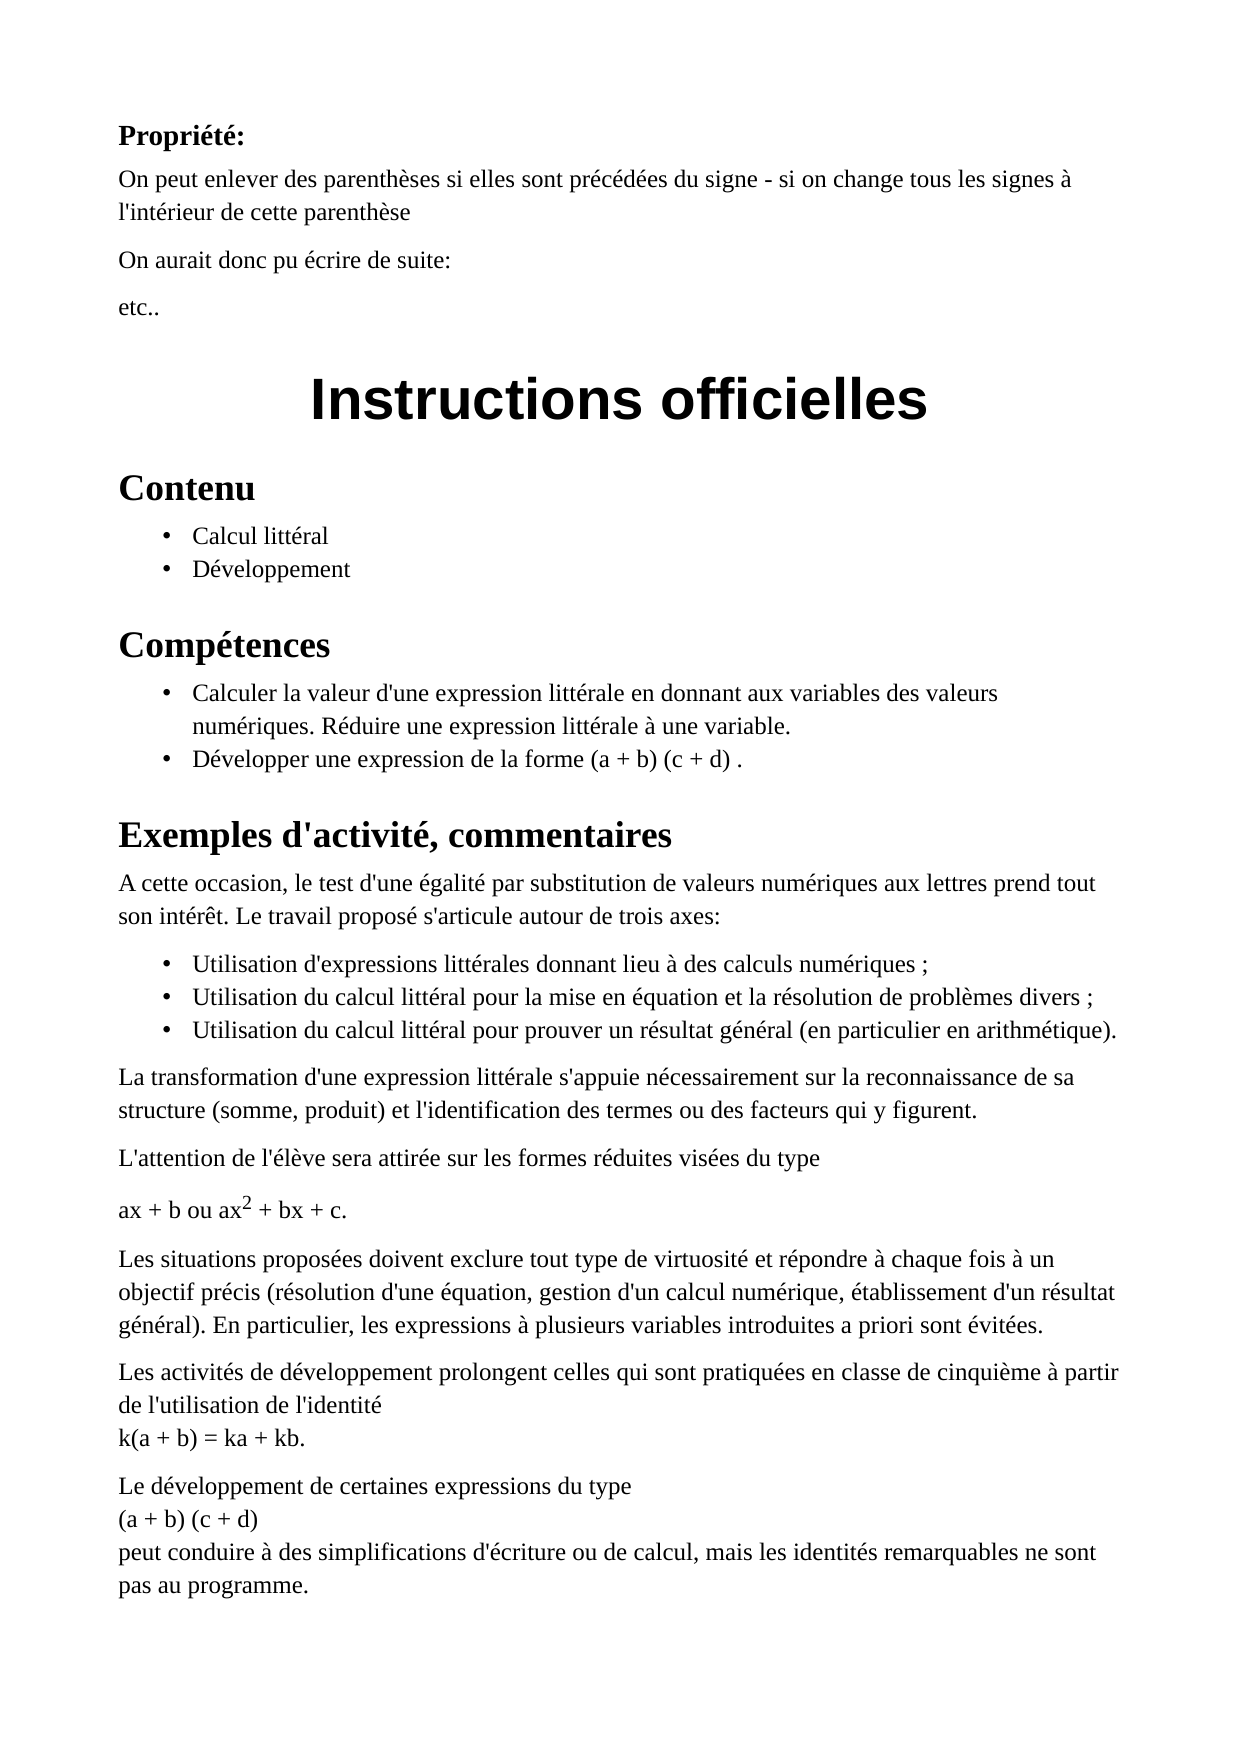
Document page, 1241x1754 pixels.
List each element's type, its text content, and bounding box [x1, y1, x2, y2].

text On peut enlever des parenthèses si elles sont précédées du signe - si on change tous les signes à l'intérieur de cette parenthèse [118, 164, 1122, 226]
list Utilisation d'expressions littérales donnant lieu à des calculs numériques ; [162, 949, 1122, 978]
text etc.. [118, 292, 1122, 321]
text L'attention de l'élève sera attirée sur les formes réduites visées du type [118, 1143, 1122, 1172]
list Utilisation du calcul littéral pour la mise en équation et la résolution de problèmes divers ; [162, 982, 1122, 1011]
subtitle Propriété: [118, 118, 1122, 152]
list Développer une expression de la forme (a + b) (c + d) . [162, 744, 1122, 773]
list Utilisation du calcul littéral pour prouver un résultat général (en particulier en arithmétique). [162, 1015, 1122, 1044]
list Développement [162, 554, 1122, 583]
text Les activités de développement prolongent celles qui sont pratiquées en classe de cinquième à partir de l'utilisation de l'identité k(a + b) = ka + kb. [118, 1357, 1122, 1452]
subtitle Exemples d'activité, commentaires [118, 813, 1122, 856]
text Le développement de certaines expressions du type (a + b) (c + d) peut conduire à des simplifications d'écriture ou de calcul, mais les identités remarquables ne sont pas au programme. [118, 1471, 1122, 1599]
subtitle Contenu [118, 465, 1122, 508]
list Calcul littéral [162, 521, 1122, 550]
text La transformation d'une expression littérale s'appuie nécessairement sur la reconnaissance de sa structure (somme, produit) et l'identification des termes ou des facteurs qui y figurent. [118, 1062, 1122, 1124]
text On aurait donc pu écrire de suite: [118, 245, 1122, 273]
text Les situations proposées doivent exclure tout type de virtuosité et répondre à chaque fois à un objectif précis (résolution d'une équation, gestion d'un calcul numérique, établissement d'un résultat général). En particulier, les expressions à plusieurs variables introduites a priori sont évitées. [118, 1244, 1122, 1339]
title Instructions officielles [118, 365, 1122, 432]
subtitle Compétences [118, 622, 1122, 666]
list Calculer la valeur d'une expression littérale en donnant aux variables des valeurs numériques. Réduire une expression littérale à une variable. [162, 678, 1122, 740]
text ax + b ou ax2 + bx + c. [118, 1191, 1122, 1224]
text A cette occasion, le test d'une égalité par substitution de valeurs numériques aux lettres prend tout son intérêt. Le travail proposé s'articule autour de trois axes: [118, 868, 1122, 930]
